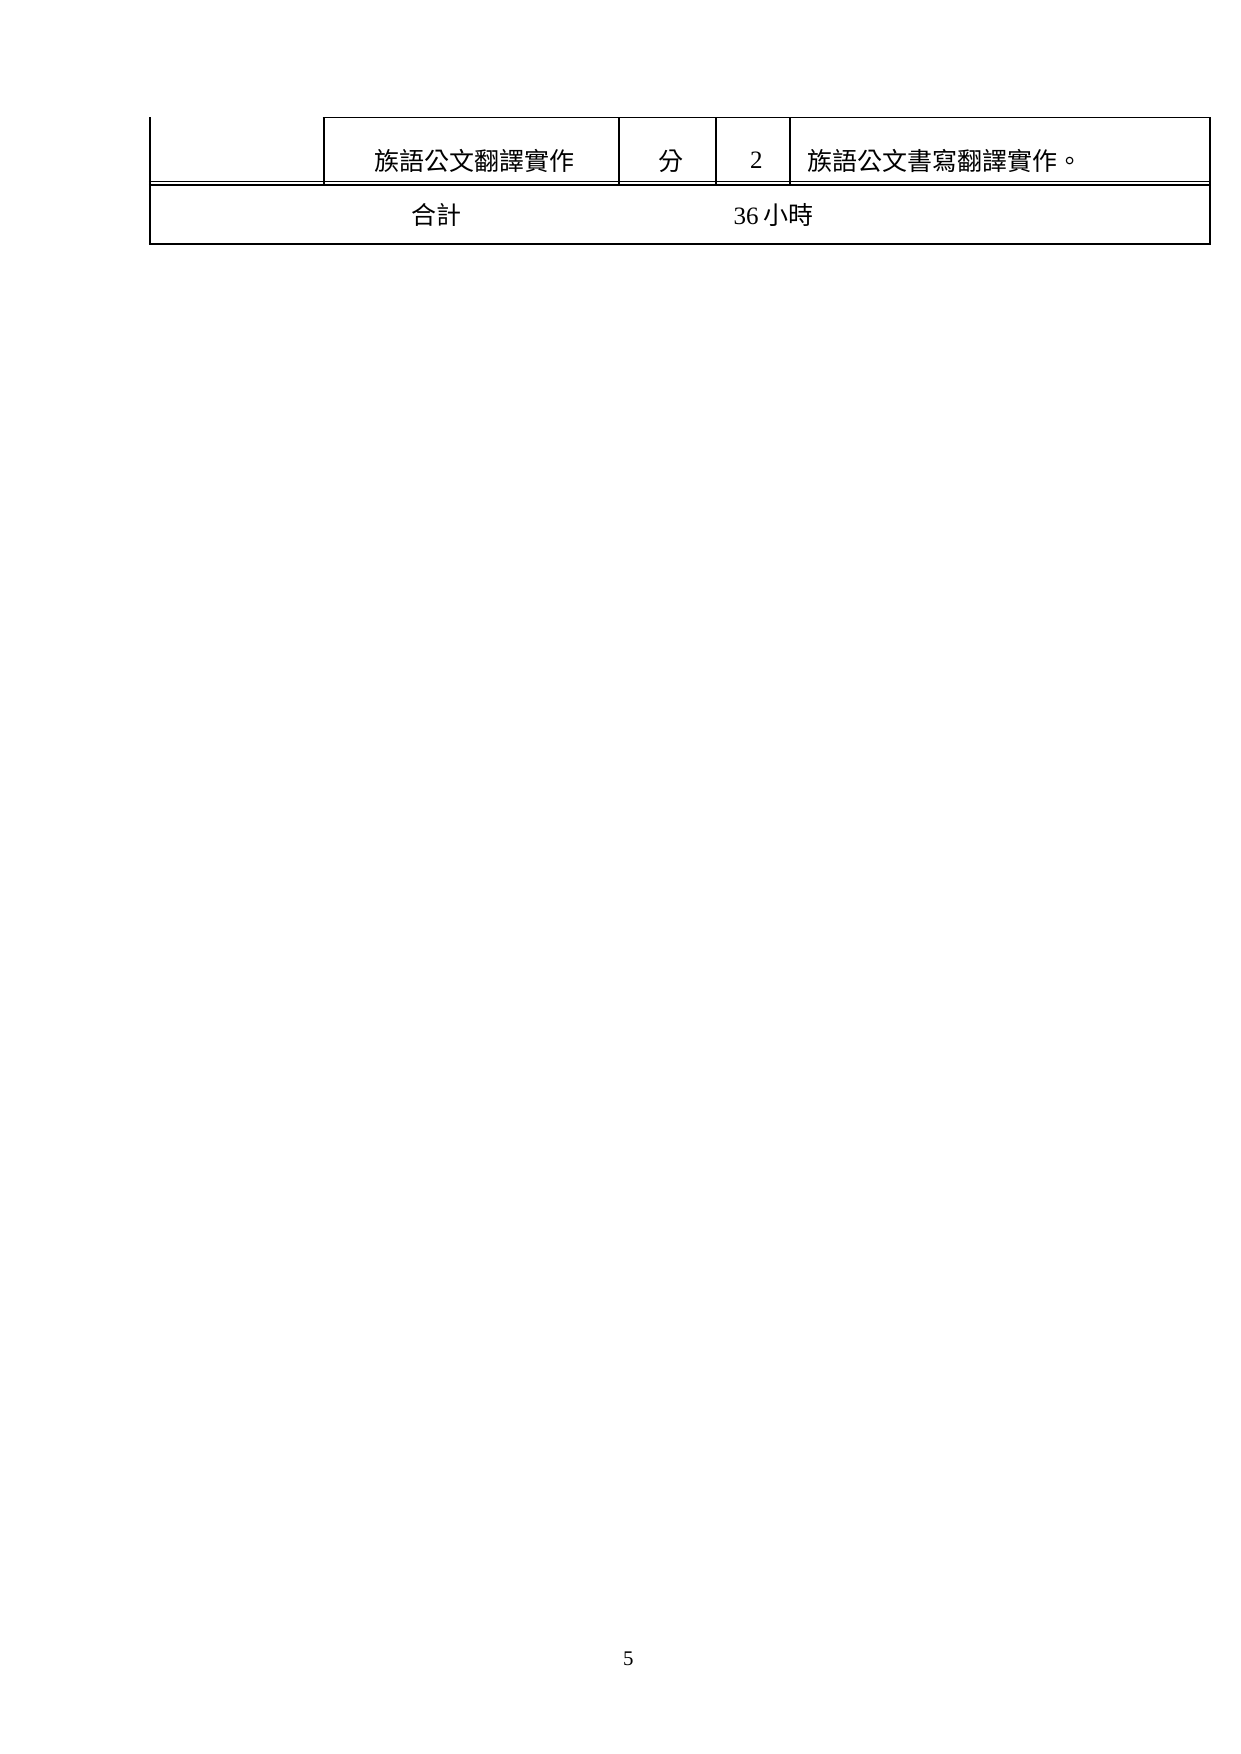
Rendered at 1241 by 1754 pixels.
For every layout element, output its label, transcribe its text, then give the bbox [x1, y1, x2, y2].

table_cell 合計 [151, 186, 716, 242]
table_cell 分 [620, 118, 715, 181]
table_cell [151, 117, 323, 181]
table_cell 36小時 [716, 186, 1209, 242]
table_cell 族語公文翻譯實作 [325, 118, 618, 181]
table_cell 2 [717, 118, 789, 181]
table_cell 族語公文書寫翻譯實作。 [791, 118, 1209, 181]
